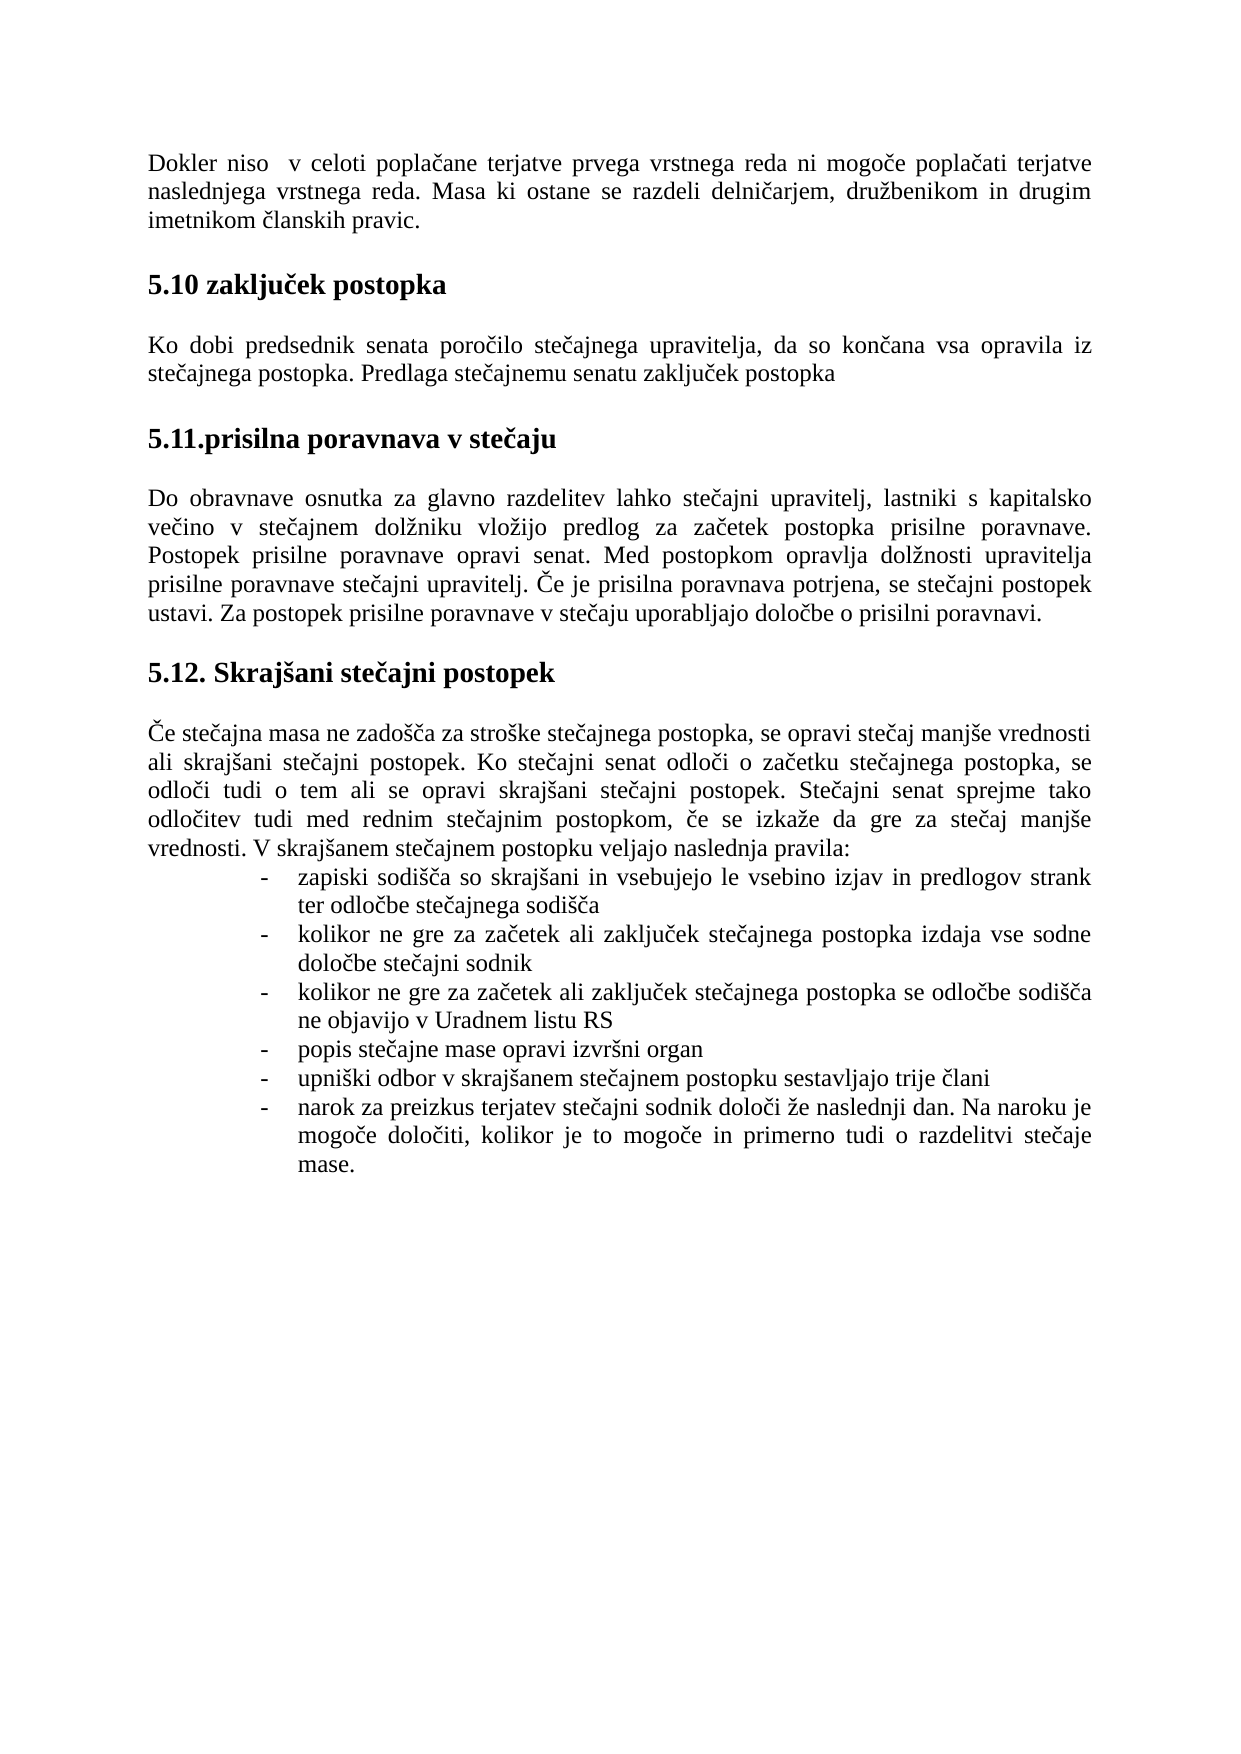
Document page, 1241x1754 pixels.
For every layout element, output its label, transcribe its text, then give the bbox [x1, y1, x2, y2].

list kolikor ne gre za začetek ali zaključek stečajnega postopka izdaja vse sodne določbe stečajni sodnik [260, 919, 1093, 977]
text Če stečajna masa ne zadošča za stroške stečajnega postopka, se opravi stečaj manjše vrednosti ali skrajšani stečajni postopek. Ko stečajni senat odloči o začetku stečajnega postopka, se odloči tudi o tem ali se opravi skrajšani stečajni postopek. Stečajni senat sprejme tako odločitev tudi med rednim stečajnim postopkom, če se izkaže da gre za stečaj manjše vrednosti. V skrajšanem stečajnem postopku veljajo naslednja pravila: [148, 718, 1093, 862]
list popis stečajne mase opravi izvršni organ [260, 1034, 1093, 1063]
list upniški odbor v skrajšanem stečajnem postopku sestavljajo trije člani [260, 1063, 1093, 1092]
text 5.12. Skrajšani stečajni postopek [148, 656, 1093, 689]
text 5.11.prisilna poravnava v stečaju [148, 421, 1093, 454]
list zapiski sodišča so skrajšani in vsebujejo le vsebino izjav in predlogov strank ter odločbe stečajnega sodišča [260, 862, 1093, 919]
text 5.10 zaključek postopka [148, 267, 1093, 301]
text Dokler niso v celoti poplačane terjatve prvega vrstnega reda ni mogoče poplačati terjatve naslednjega vrstnega reda. Masa ki ostane se razdeli delničarjem, družbenikom in drugim imetnikom članskih pravic. [148, 148, 1093, 234]
text Do obravnave osnutka za glavno razdelitev lahko stečajni upravitelj, lastniki s kapitalsko večino v stečajnem dolžniku vložijo predlog za začetek postopka prisilne poravnave. Postopek prisilne poravnave opravi senat. Med postopkom opravlja dolžnosti upravitelja prisilne poravnave stečajni upravitelj. Če je prisilna poravnava potrjena, se stečajni postopek ustavi. Za postopek prisilne poravnave v stečaju uporabljajo določbe o prisilni poravnavi. [148, 483, 1093, 627]
text Ko dobi predsednik senata poročilo stečajnega upravitelja, da so končana vsa opravila iz stečajnega postopka. Predlaga stečajnemu senatu zaključek postopka [148, 330, 1093, 387]
list narok za preizkus terjatev stečajni sodnik določi že naslednji dan. Na naroku je mogoče določiti, kolikor je to mogoče in primerno tudi o razdelitvi stečaje mase. [260, 1092, 1093, 1178]
list kolikor ne gre za začetek ali zaključek stečajnega postopka se odločbe sodišča ne objavijo v Uradnem listu RS [260, 977, 1093, 1034]
